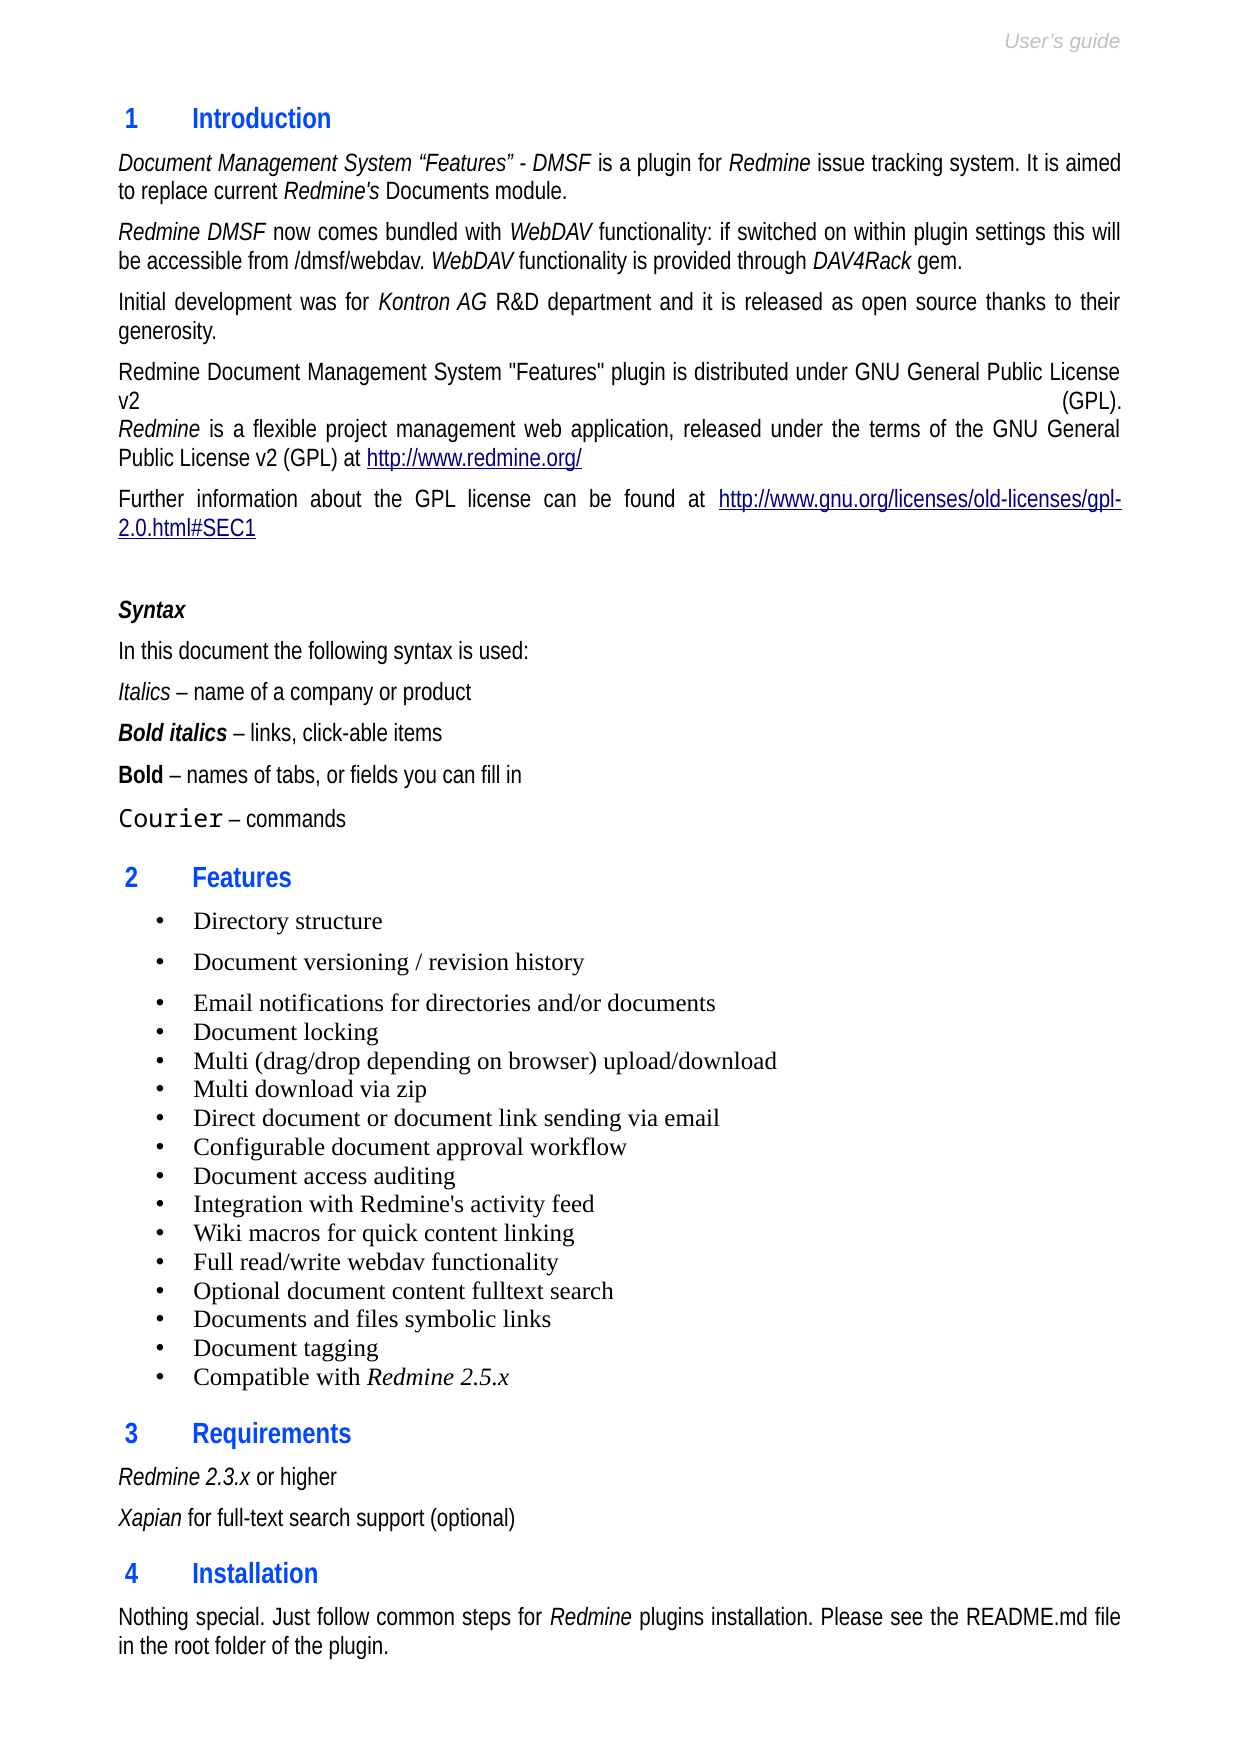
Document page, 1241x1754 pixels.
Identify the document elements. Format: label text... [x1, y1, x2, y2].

list Configurable document approval workflow [156, 1132, 1122, 1161]
list Email notifications for directories and/or documents [156, 988, 1122, 1017]
list Multi (drag/drop depending on browser) upload/download [156, 1046, 1122, 1074]
text Redmine DMSF now comes bundled with WebDAV functionality: if switched on within plugin settings this will be accessible from /dmsf/webdav. WebDAV functionality is provided through DAV4Rack gem. [118, 217, 1122, 275]
list Integration with Redmine's activity feed [156, 1189, 1122, 1218]
text Bold italics – links, click-able items [118, 718, 1122, 747]
text Document Management System “Features” - DMSF is a plugin for Redmine issue tracking system. It is aimed to replace current Redmine's Documents module. [118, 148, 1122, 205]
text Redmine Document Management System "Features" plugin is distributed under GNU General Public License v2 (GPL). Redmine is a flexible project management web application, released under the terms of the GNU General Public License v2 (GPL) at http://www.redmine.org/ [118, 357, 1122, 472]
text Italics – name of a company or product [118, 677, 1122, 706]
text Nothing special. Just follow common steps for Redmine plugins installation. Please see the README.md file in the root folder of the plugin. [118, 1602, 1122, 1660]
subtitle Installation [118, 1556, 1122, 1590]
list Document tagging [156, 1333, 1122, 1362]
list Optional document content fulltext search [156, 1276, 1122, 1304]
text Further information about the GPL license can be found at http://www.gnu.org/licenses/old-licenses/gpl-2.0.html#SEC1 [118, 484, 1122, 541]
subtitle Requirements [118, 1416, 1122, 1449]
text Bold – names of tabs, or fields you can fill in [118, 759, 1122, 788]
subtitle Introduction [118, 102, 1122, 135]
text Courier – commands [118, 801, 1122, 835]
list Directory structure [156, 906, 1122, 934]
list Document locking [156, 1017, 1122, 1046]
list Document access auditing [156, 1161, 1122, 1189]
list Multi download via zip [156, 1074, 1122, 1103]
text Syntax [118, 595, 1122, 624]
list Full read/write webdav functionality [156, 1247, 1122, 1276]
list Wiki macros for quick content linking [156, 1218, 1122, 1247]
list Document versioning / revision history [156, 947, 1122, 976]
text Redmine 2.3.x or higher [118, 1462, 1122, 1490]
list Documents and files symbolic links [156, 1304, 1122, 1333]
list Direct document or document link sending via email [156, 1103, 1122, 1132]
text Initial development was for Kontron AG R&D department and it is released as open source thanks to their generosity. [118, 287, 1122, 344]
text In this document the following syntax is used: [118, 636, 1122, 665]
list Compatible with Redmine 2.5.x [156, 1362, 1122, 1391]
text Xapian for full-text search support (optional) [118, 1503, 1122, 1531]
subtitle Features [118, 860, 1122, 893]
